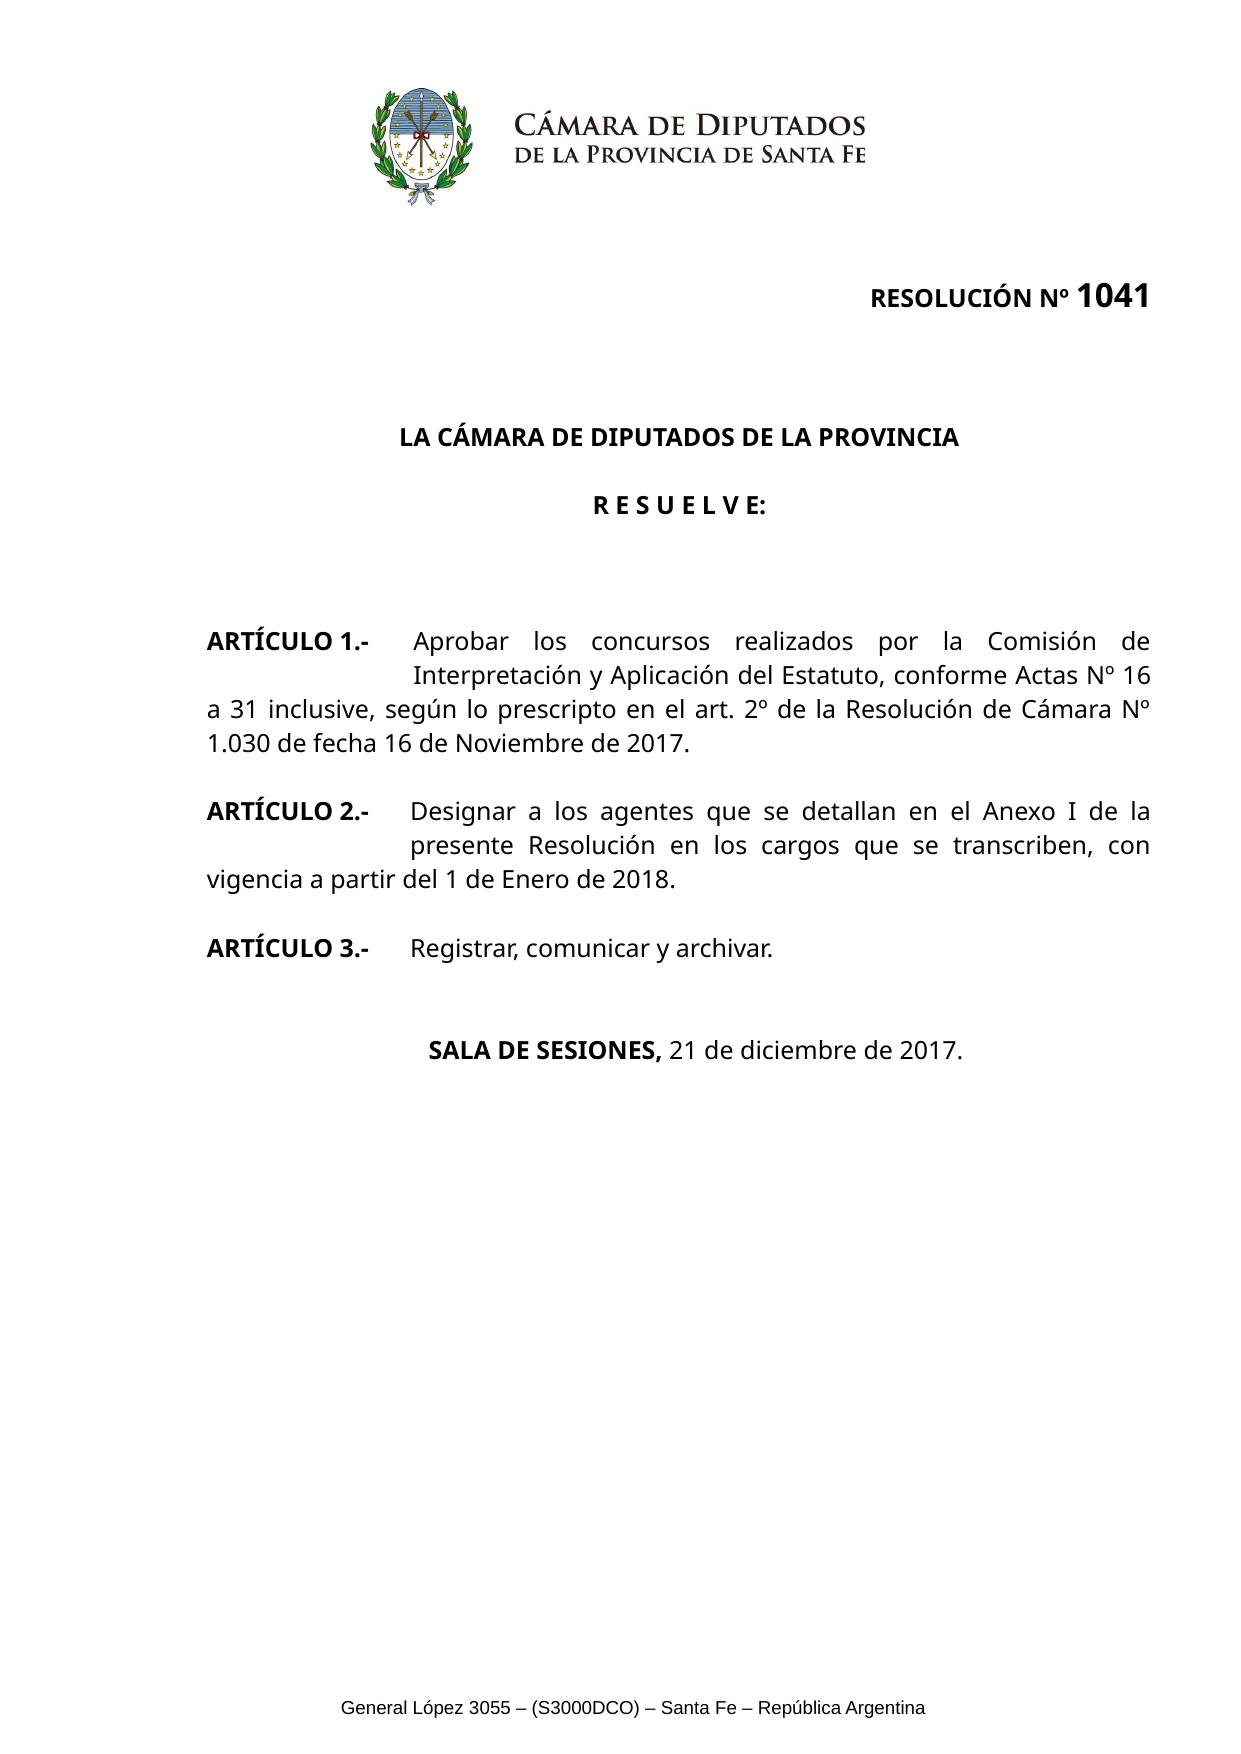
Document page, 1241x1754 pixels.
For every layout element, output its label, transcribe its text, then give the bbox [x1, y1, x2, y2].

table_header ARTÍCULO 1.- [207, 624, 413, 674]
picture [370, 88, 866, 210]
text Registrar, comunicar y archivar. [410, 930, 1152, 964]
text Aprobar los concursos realizados por la Comisión de Interpretación y Aplicación del Estatuto, conforme Actas Nº 16 a 31 inclusive, según lo prescripto en el art. 2º de la Resolución de Cámara Nº 1.030 de fecha 16 de Noviembre de 2017. [207, 624, 1152, 760]
text Designar a los agentes que se detallan en el Anexo I de la presente Resolución en los cargos que se transcriben, con vigencia a partir del 1 de Enero de 2018. [207, 794, 1152, 896]
table_header ARTÍCULO 3.- [207, 930, 410, 980]
text LA CÁMARA DE DIPUTADOS DE LA PROVINCIA [207, 419, 1152, 453]
text SALA DE SESIONES, 21 de diciembre de 2017. [207, 1032, 1152, 1066]
text RESOLUCIÓN Nº 1041 [207, 272, 1152, 317]
text R E S U E L V E: [207, 487, 1152, 521]
table_header ARTÍCULO 2.- [207, 794, 410, 844]
